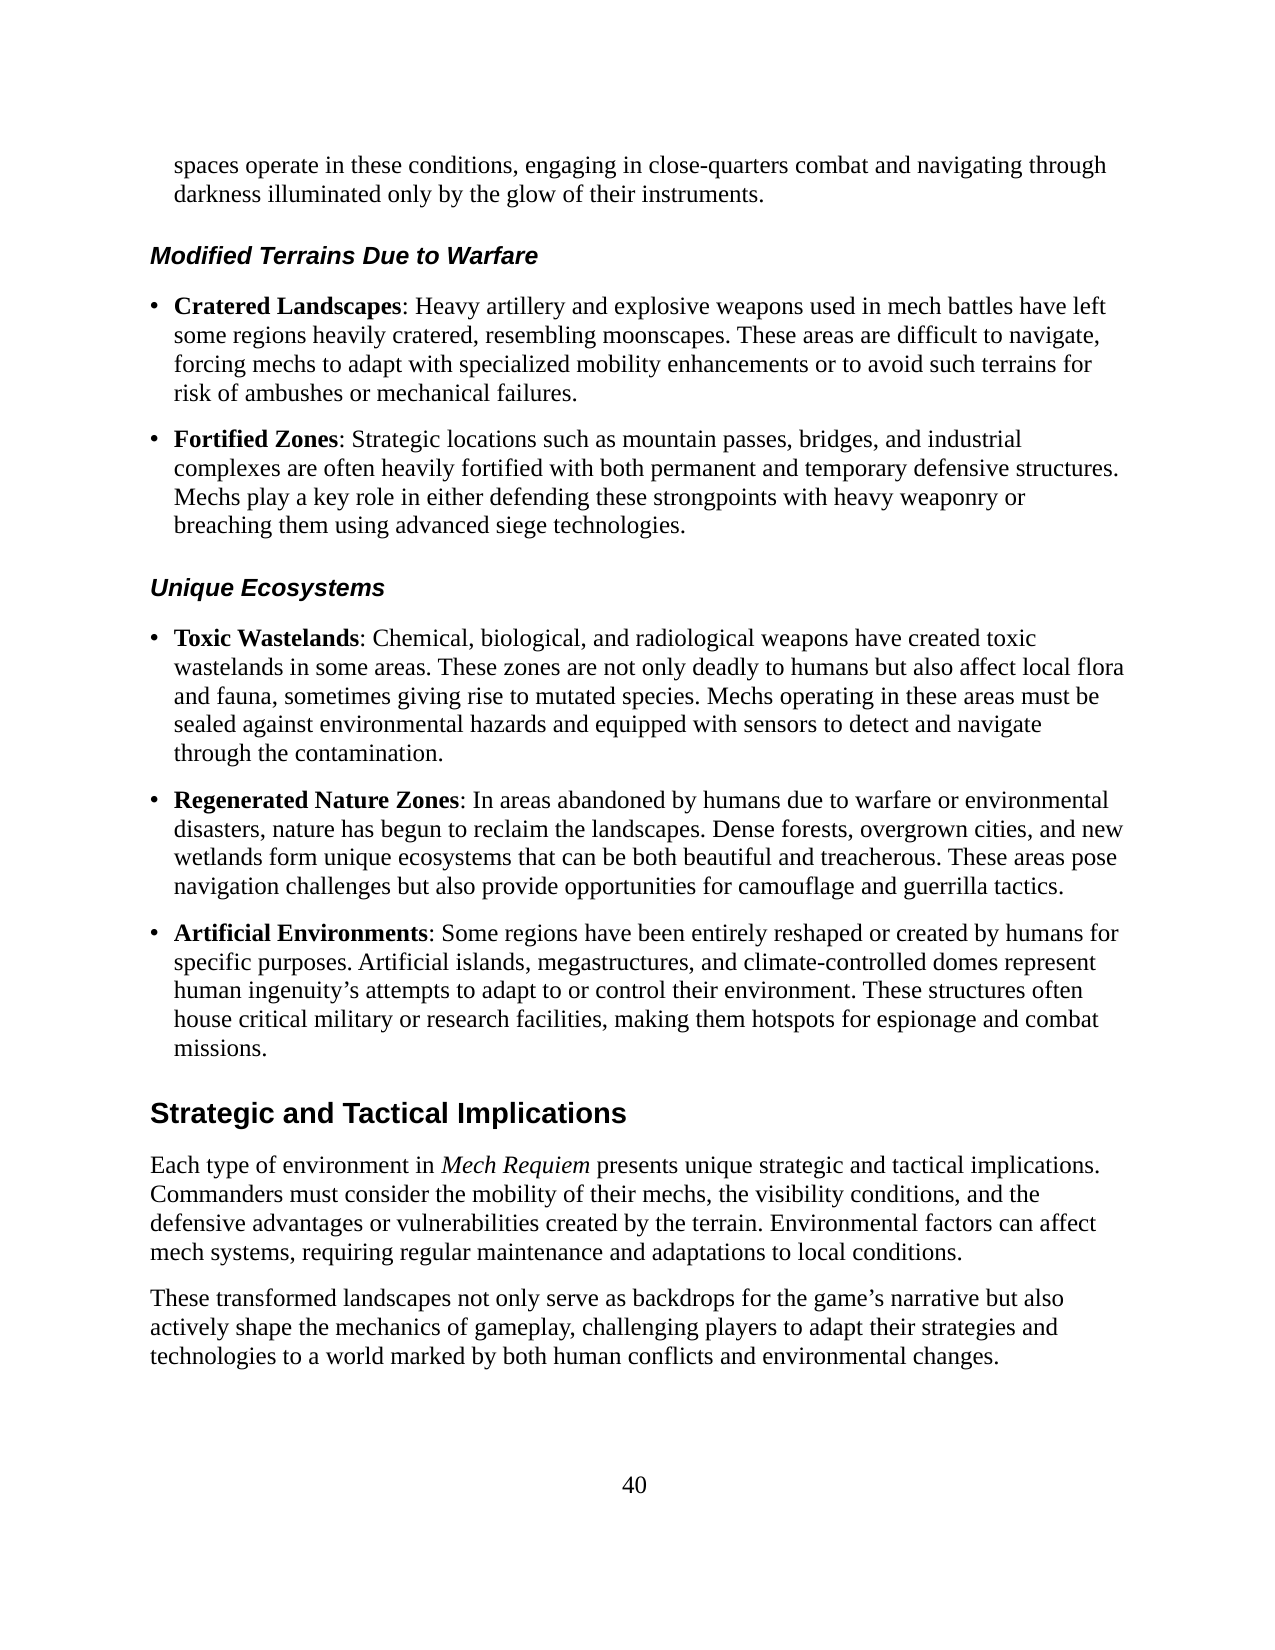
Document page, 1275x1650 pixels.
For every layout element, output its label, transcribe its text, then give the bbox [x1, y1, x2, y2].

list Artificial Environments: Some regions have been entirely reshaped or created by humans for specific purposes. Artificial islands, megastructures, and climate-controlled domes represent human ingenuity’s attempts to adapt to or control their environment. These structures often house critical military or research facilities, making them hotspots for espionage and combat missions. [150, 918, 1125, 1062]
text Each type of environment in Mech Requiem presents unique strategic and tactical implications. Commanders must consider the mobility of their mechs, the visibility conditions, and the defensive advantages or vulnerabilities created by the terrain. Environmental factors can affect mech systems, requiring regular maintenance and adaptations to local conditions. [150, 1151, 1125, 1266]
list Regenerated Nature Zones: In areas abandoned by humans due to warfare or environmental disasters, nature has begun to reclaim the landscapes. Dense forests, overgrown cities, and new wetlands form unique ecosystems that can be both beautiful and treacherous. These areas pose navigation challenges but also provide opportunities for camouflage and guerrilla tactics. [150, 785, 1125, 900]
subtitle Unique Ecosystems [150, 573, 1125, 602]
list spaces operate in these conditions, engaging in close-quarters combat and navigating through darkness illuminated only by the glow of their instruments. [150, 150, 1125, 207]
list Toxic Wastelands: Chemical, biological, and radiological weapons have created toxic wastelands in some areas. These zones are not only deadly to humans but also affect local flora and fauna, sometimes giving rise to mutated species. Mechs operating in these areas must be sealed against environmental hazards and equipped with sensors to detect and navigate through the contamination. [150, 623, 1125, 767]
subtitle Strategic and Tactical Implications [150, 1096, 1125, 1129]
list Fortified Zones: Strategic locations such as mountain passes, bridges, and industrial complexes are often heavily fortified with both permanent and temporary defensive structures. Mechs play a key role in either defending these strongpoints with heavy weaponry or breaching them using advanced siege technologies. [150, 424, 1125, 539]
text These transformed landscapes not only serve as backdrops for the game’s narrative but also actively shape the mechanics of gameplay, challenging players to adapt their strategies and technologies to a world marked by both human conflicts and environmental changes. [150, 1283, 1125, 1370]
subtitle Modified Terrains Due to Warfare [150, 241, 1125, 270]
list Cratered Landscapes: Heavy artillery and explosive weapons used in mech battles have left some regions heavily cratered, resembling moonscapes. These areas are difficult to navigate, forcing mechs to adapt with specialized mobility enhancements or to avoid such terrains for risk of ambushes or mechanical failures. [150, 291, 1125, 406]
